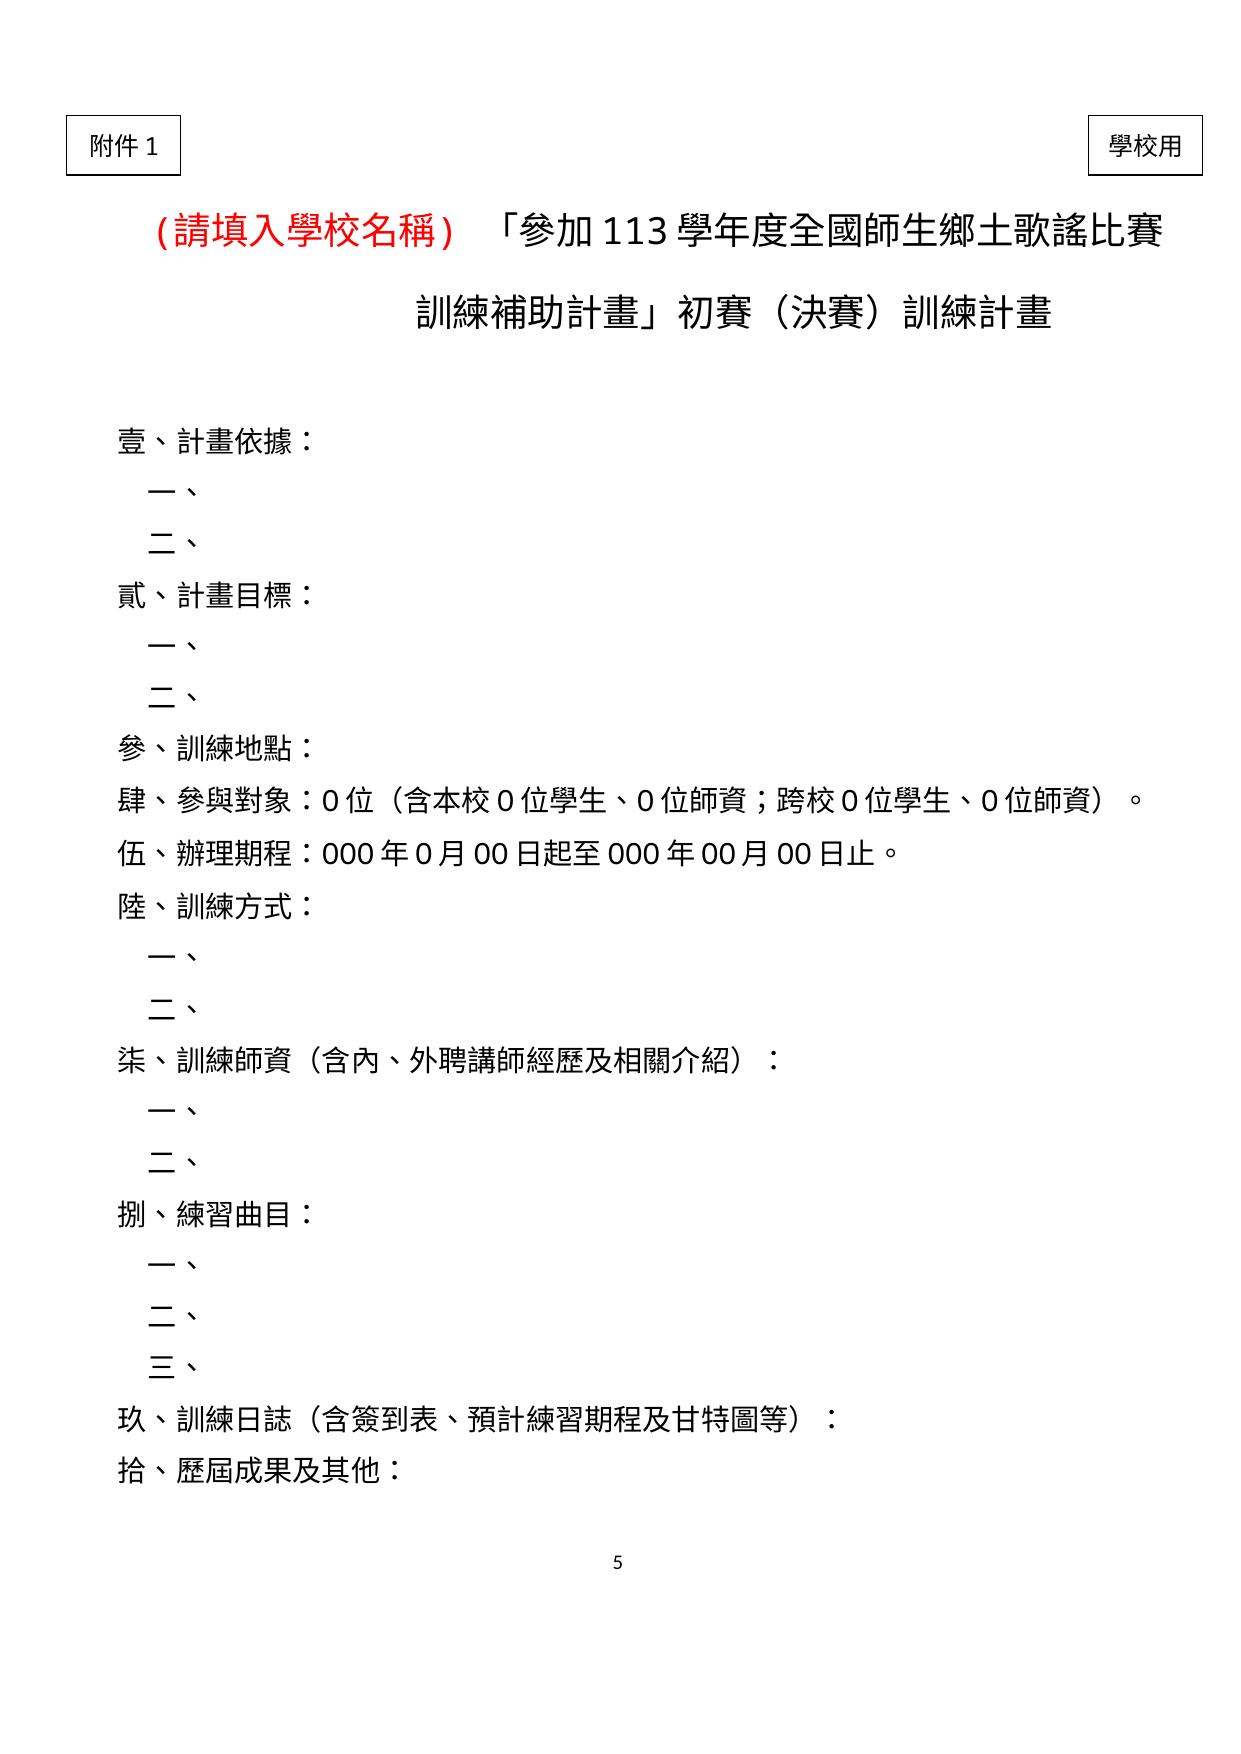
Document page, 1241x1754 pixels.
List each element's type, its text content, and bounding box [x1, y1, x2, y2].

text 玖、訓練日誌（含簽到表、預計練習期程及甘特圖等）： [117, 1396, 1166, 1438]
text 二、 [148, 1140, 1166, 1182]
text 三、 [148, 1345, 1166, 1387]
text 伍、辦理期程：OOO年O月OO日起至OOO年OO月OO日止。 [117, 830, 1166, 873]
text 一、 [148, 1089, 1166, 1131]
subtitle (請填入學校名稱) 「參加113學年度全國師生鄉土歌謠比賽訓練補助計畫」初賽（決賽）訓練計畫 [151, 201, 1179, 337]
table_header [181, 115, 1088, 174]
text 貳、計畫目標： [117, 572, 1166, 614]
text 二、 [148, 674, 1166, 717]
text 二、 [148, 1294, 1166, 1336]
table_header 學校用 [1089, 116, 1202, 174]
text 一、 [148, 623, 1166, 666]
text 柒、訓練師資（含內、外聘講師經歷及相關介紹）： [117, 1037, 1166, 1080]
table_header 附件1 [67, 116, 180, 174]
text 二、 [148, 986, 1166, 1028]
text 二、 [148, 521, 1166, 563]
text 一、 [148, 935, 1166, 977]
text 參、訓練地點： [117, 726, 1166, 768]
text 肆、參與對象：O位（含本校O位學生、O位師資；跨校O位學生、O位師資）。 [117, 777, 1166, 819]
text 一、 [148, 1242, 1166, 1285]
text 陸、訓練方式： [117, 884, 1166, 926]
text 拾、歷屆成果及其他： [117, 1447, 1166, 1490]
text 壹、計畫依據： [117, 418, 1166, 461]
text 一、 [148, 469, 1166, 512]
text 捌、練習曲目： [117, 1191, 1166, 1233]
